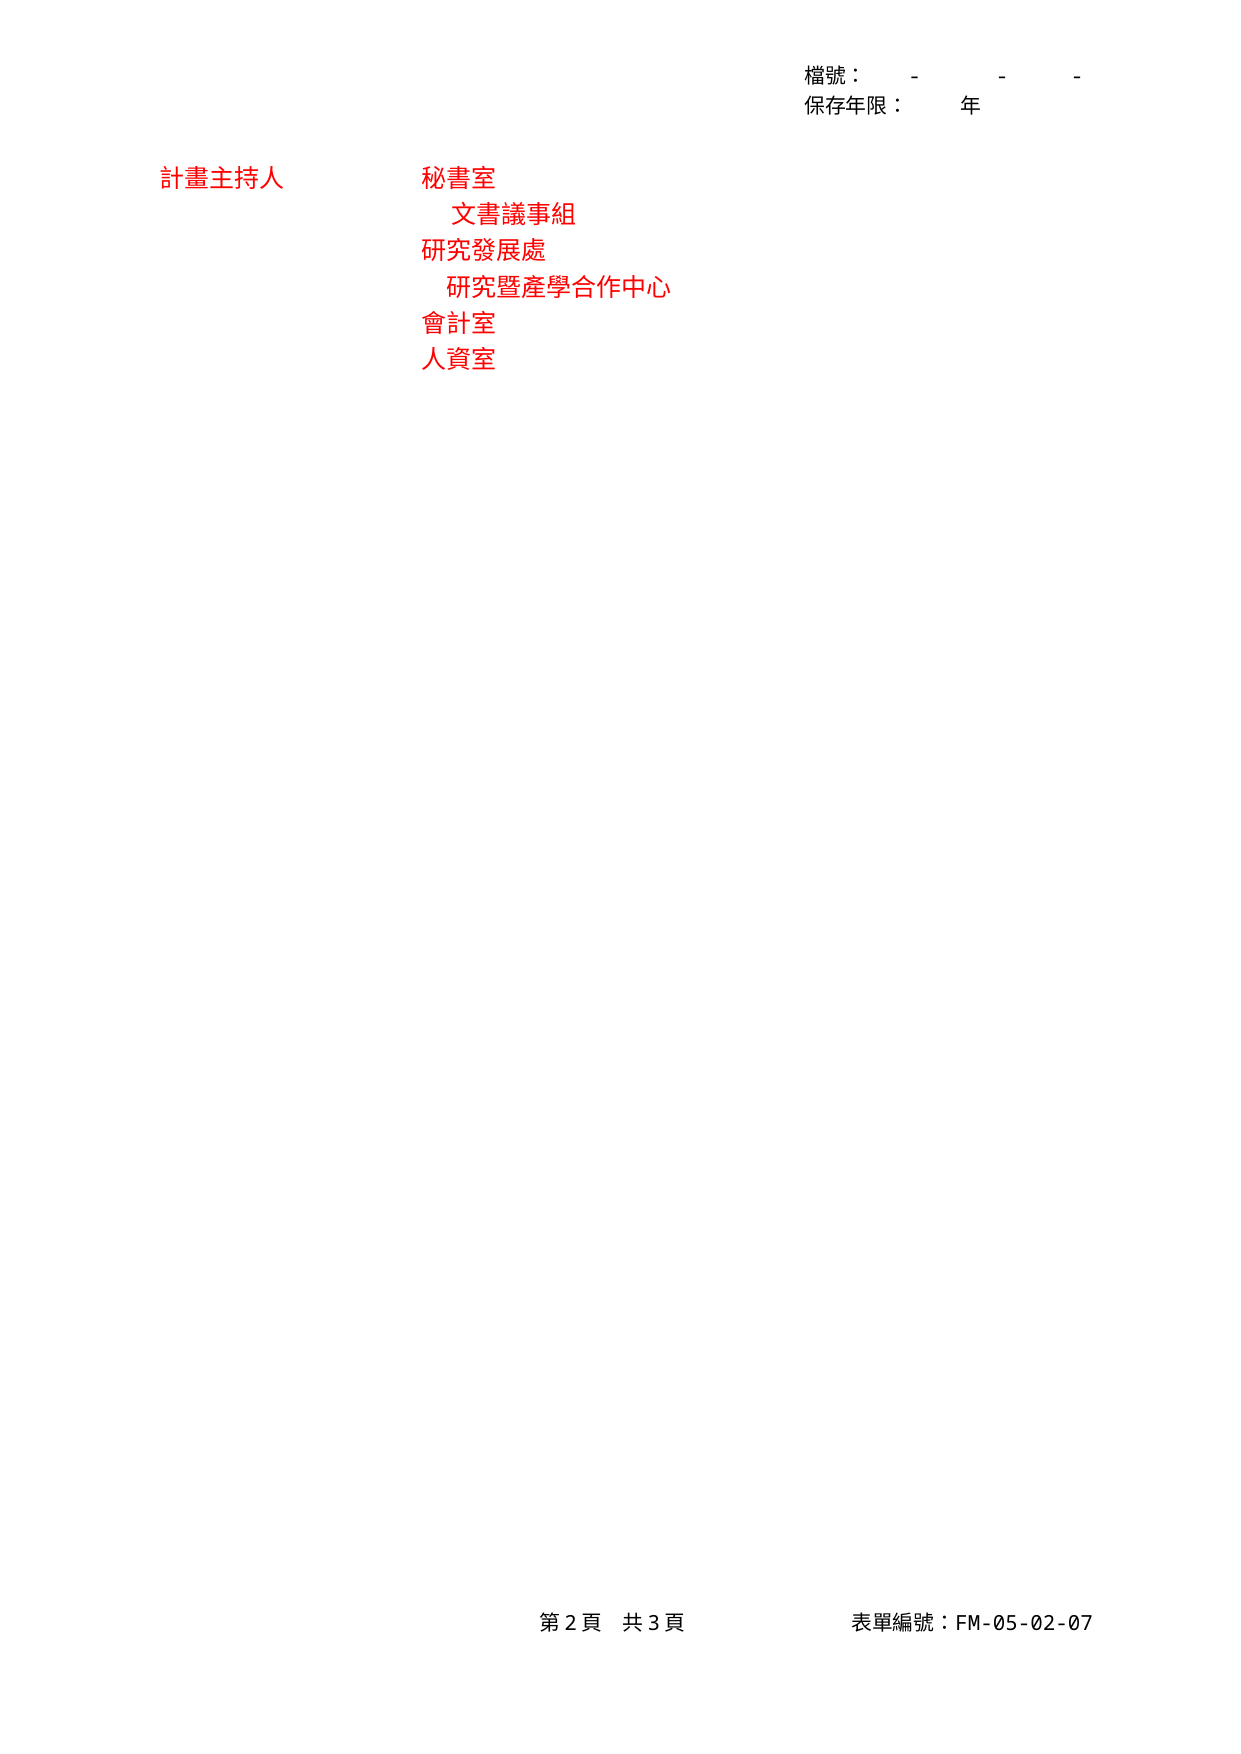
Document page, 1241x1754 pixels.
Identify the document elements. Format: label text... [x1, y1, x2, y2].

table_cell [781, 158, 1098, 416]
table_cell 會辦單位 秘書室 文書議事組 研究發展處 研究暨產學合作中心 研究暨產學合作組 會計室 人資室 [410, 158, 781, 416]
table_cell 計畫主持人 [148, 158, 410, 416]
